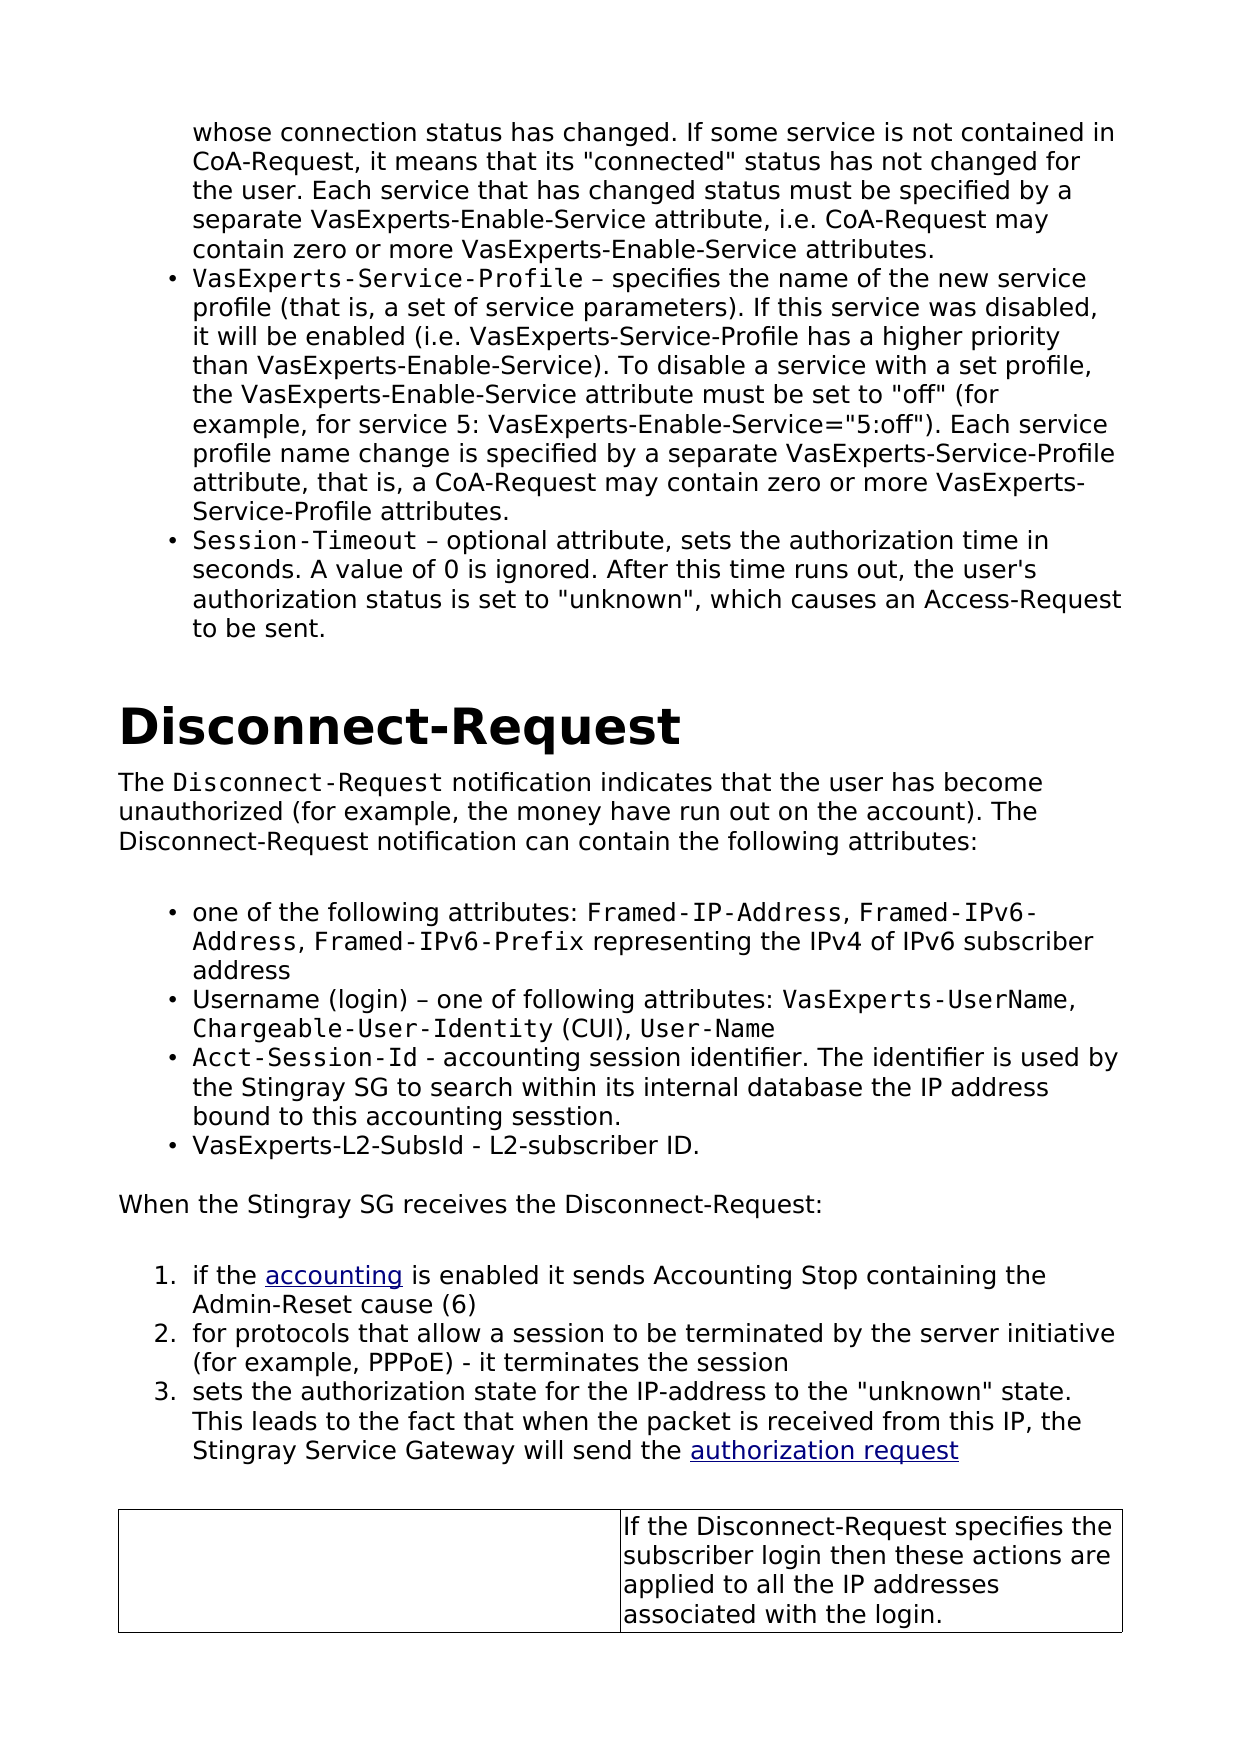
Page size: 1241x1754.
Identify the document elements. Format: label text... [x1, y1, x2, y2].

text The Disconnect-Request notification indicates that the user has become unauthorized (for example, the money have run out on the account). The Disconnect-Request notification can contain the following attributes: [118, 768, 1122, 856]
subtitle Disconnect-Request [118, 698, 1122, 756]
list Acct-Session-Id - accounting session identifier. The identifier is used by the Stingray SG to search within its internal database the IP address bound to this accounting sesstion. [177, 1044, 1122, 1131]
list Username (login) – one of following attributes: VasExperts-UserName, Chargeable-User-Identity (CUI), User-Name [177, 985, 1122, 1044]
list whose connection status has changed. If some service is not contained in CoA-Request, it means that its "connected" status has not changed for the user. Each service that has changed status must be specified by a separate VasExperts-Enable-Service attribute, i.e. CoA-Request may contain zero or more VasExperts-Enable-Service attributes. [177, 118, 1122, 264]
list VasExperts-L2-SubsId - L2-subscriber ID. [177, 1131, 1122, 1160]
list one of the following attributes: Framed-IP-Address, Framed-IPv6-Address, Framed-IPv6-Prefix representing the IPv4 of IPv6 subscriber address [177, 898, 1122, 985]
list if the accounting is enabled it sends Accounting Stop containing the Admin-Reset cause (6) [177, 1261, 1122, 1319]
list for protocols that allow a session to be terminated by the server initiative (for example, PPPoE) - it terminates the session [177, 1319, 1122, 1378]
text When the Stingray SG receives the Disconnect-Request: [118, 1190, 1122, 1219]
list Session-Timeout – optional attribute, sets the authorization time in seconds. A value of 0 is ignored. After this time runs out, the user's authorization status is set to "unknown", which causes an Access-Request to be sent. [177, 526, 1122, 643]
table_header [119, 1510, 620, 1632]
table_header If the Disconnect-Request specifies the subscriber login then these actions are applied to all the IP addresses associated with the login. [621, 1510, 1122, 1632]
list VasExperts-Service-Profile – specifies the name of the new service profile (that is, a set of service parameters). If this service was disabled, it will be enabled (i.e. VasExperts-Service-Profile has a higher priority than VasExperts-Enable-Service). To disable a service with a set profile, the VasExperts-Enable-Service attribute must be set to "off" (for example, for service 5: VasExperts-Enable-Service="5:off"). Each service profile name change is specified by a separate VasExperts-Service-Profile attribute, that is, a CoA-Request may contain zero or more VasExperts-Service-Profile attributes. [177, 264, 1122, 526]
list sets the authorization state for the IP-address to the "unknown" state. This leads to the fact that when the packet is received from this IP, the Stingray Service Gateway will send the authorization request [177, 1378, 1122, 1465]
